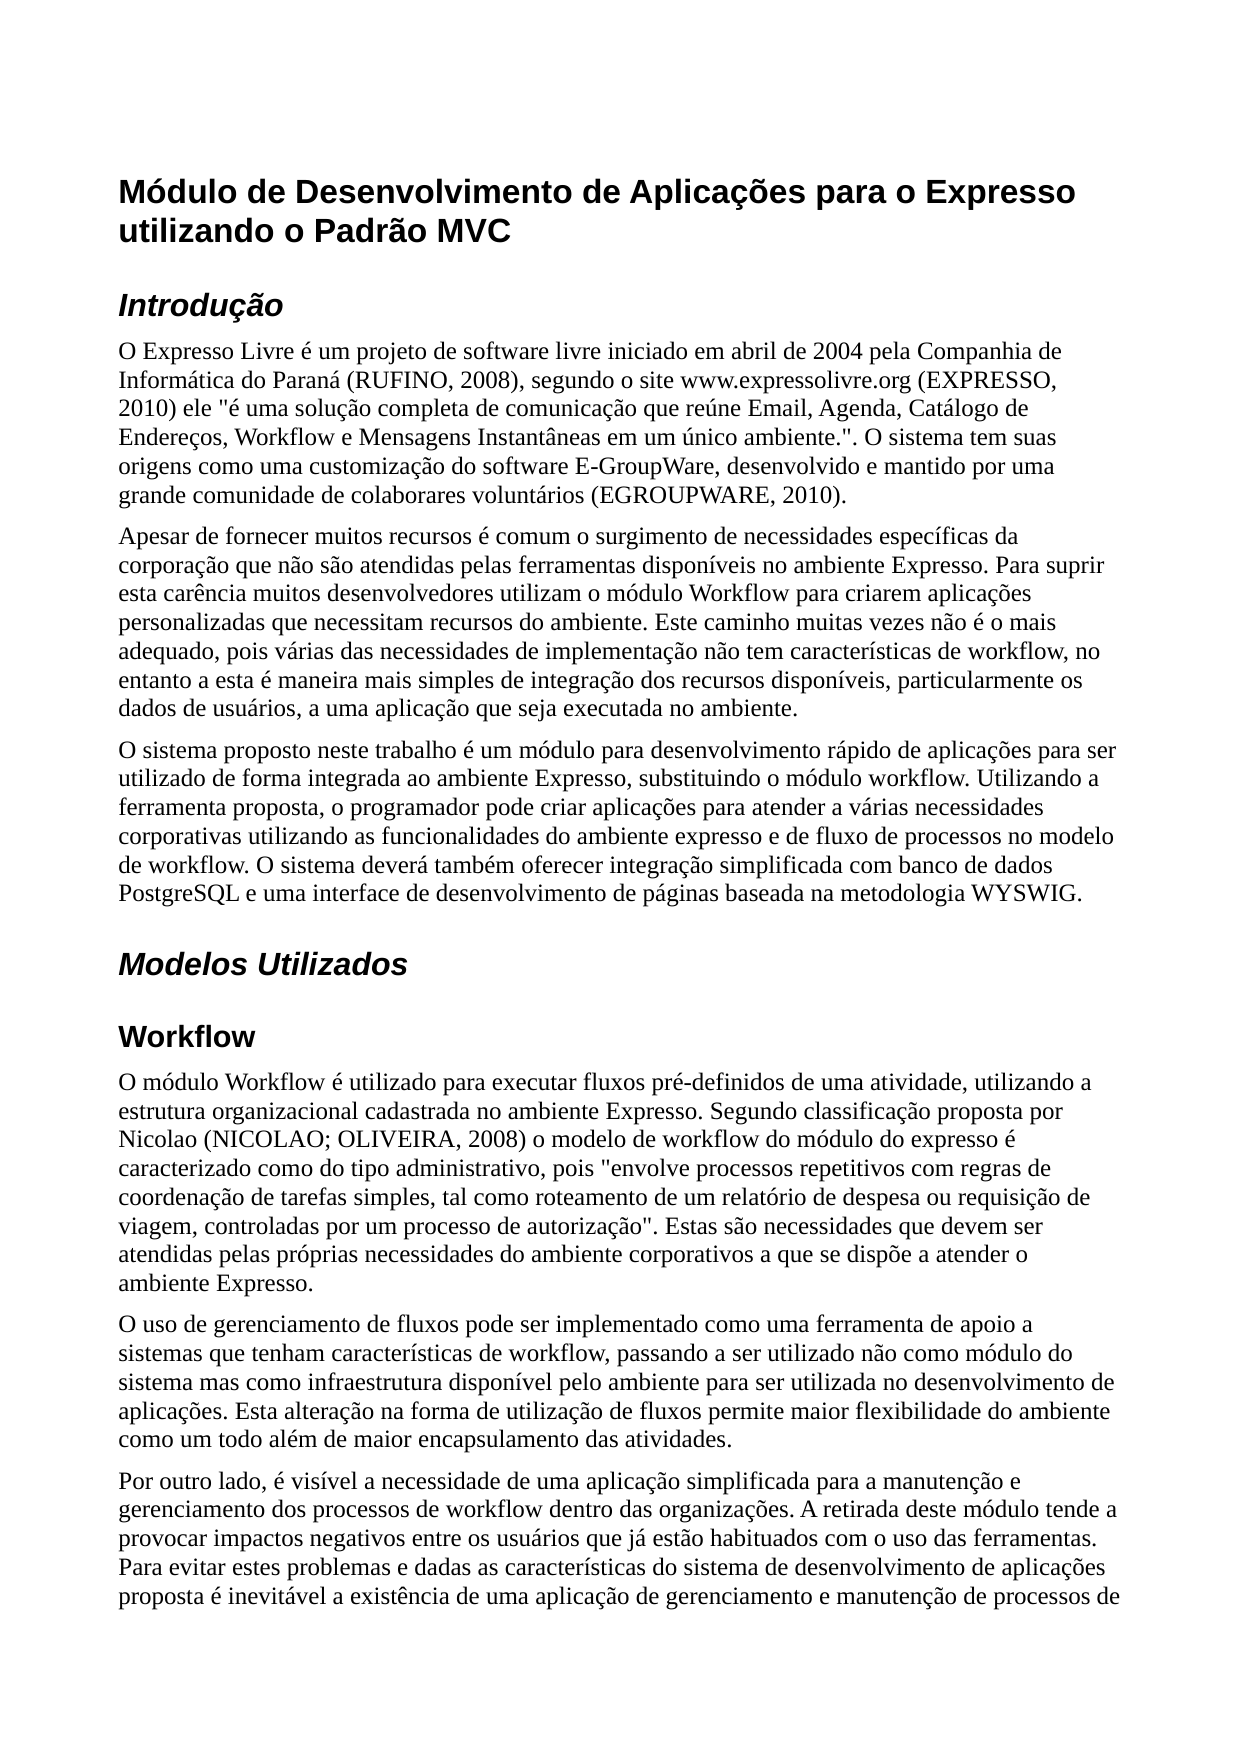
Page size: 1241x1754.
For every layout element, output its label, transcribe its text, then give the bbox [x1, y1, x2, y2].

subtitle Introdução [118, 287, 1122, 323]
subtitle Modelos Utilizados [118, 945, 1122, 982]
text O uso de gerenciamento de fluxos pode ser implementado como uma ferramenta de apoio a sistemas que tenham características de workflow, passando a ser utilizado não como módulo do sistema mas como infraestrutura disponível pelo ambiente para ser utilizada no desenvolvimento de aplicações. Esta alteração na forma de utilização de fluxos permite maior flexibilidade do ambiente como um todo além de maior encapsulamento das atividades. [118, 1309, 1122, 1453]
text O Expresso Livre é um projeto de software livre iniciado em abril de 2004 pela Companhia de Informática do Paraná (RUFINO, 2008), segundo o site www.expressolivre.org (EXPRESSO, 2010) ele "é uma solução completa de comunicação que reúne Email, Agenda, Catálogo de Endereços, Workflow e Mensagens Instantâneas em um único ambiente.". O sistema tem suas origens como uma customização do software E-GroupWare, desenvolvido e mantido por uma grande comunidade de colaborares voluntários (EGROUPWARE, 2010). [118, 336, 1122, 508]
subtitle Módulo de Desenvolvimento de Aplicações para o Expresso utilizando o Padrão MVC [118, 172, 1122, 249]
text Por outro lado, é visível a necessidade de uma aplicação simplificada para a manutenção e gerenciamento dos processos de workflow dentro das organizações. A retirada deste módulo tende a provocar impactos negativos entre os usuários que já estão habituados com o uso das ferramentas. Para evitar estes problemas e dadas as características do sistema de desenvolvimento de aplicações proposta é inevitável a existência de uma aplicação de gerenciamento e manutenção de processos de [118, 1466, 1122, 1609]
text Apesar de fornecer muitos recursos é comum o surgimento de necessidades específicas da corporação que não são atendidas pelas ferramentas disponíveis no ambiente Expresso. Para suprir esta carência muitos desenvolvedores utilizam o módulo Workflow para criarem aplicações personalizadas que necessitam recursos do ambiente. Este caminho muitas vezes não é o mais adequado, pois várias das necessidades de implementação não tem características de workflow, no entanto a esta é maneira mais simples de integração dos recursos disponíveis, particularmente os dados de usuários, a uma aplicação que seja executada no ambiente. [118, 521, 1122, 722]
text O sistema proposto neste trabalho é um módulo para desenvolvimento rápido de aplicações para ser utilizado de forma integrada ao ambiente Expresso, substituindo o módulo workflow. Utilizando a ferramenta proposta, o programador pode criar aplicações para atender a várias necessidades corporativas utilizando as funcionalidades do ambiente expresso e de fluxo de processos no modelo de workflow. O sistema deverá também oferecer integração simplificada com banco de dados PostgreSQL e uma interface de desenvolvimento de páginas baseada na metodologia WYSWIG. [118, 735, 1122, 907]
text O módulo Workflow é utilizado para executar fluxos pré-definidos de uma atividade, utilizando a estrutura organizacional cadastrada no ambiente Expresso. Segundo classificação proposta por Nicolao (NICOLAO; OLIVEIRA, 2008) o modelo de workflow do módulo do expresso é caracterizado como do tipo administrativo, pois "envolve processos repetitivos com regras de coordenação de tarefas simples, tal como roteamento de um relatório de despesa ou requisição de viagem, controladas por um processo de autorização". Estas são necessidades que devem ser atendidas pelas próprias necessidades do ambiente corporativos a que se dispõe a atender o ambiente Expresso. [118, 1067, 1122, 1297]
subtitle Workflow [118, 1019, 1122, 1054]
